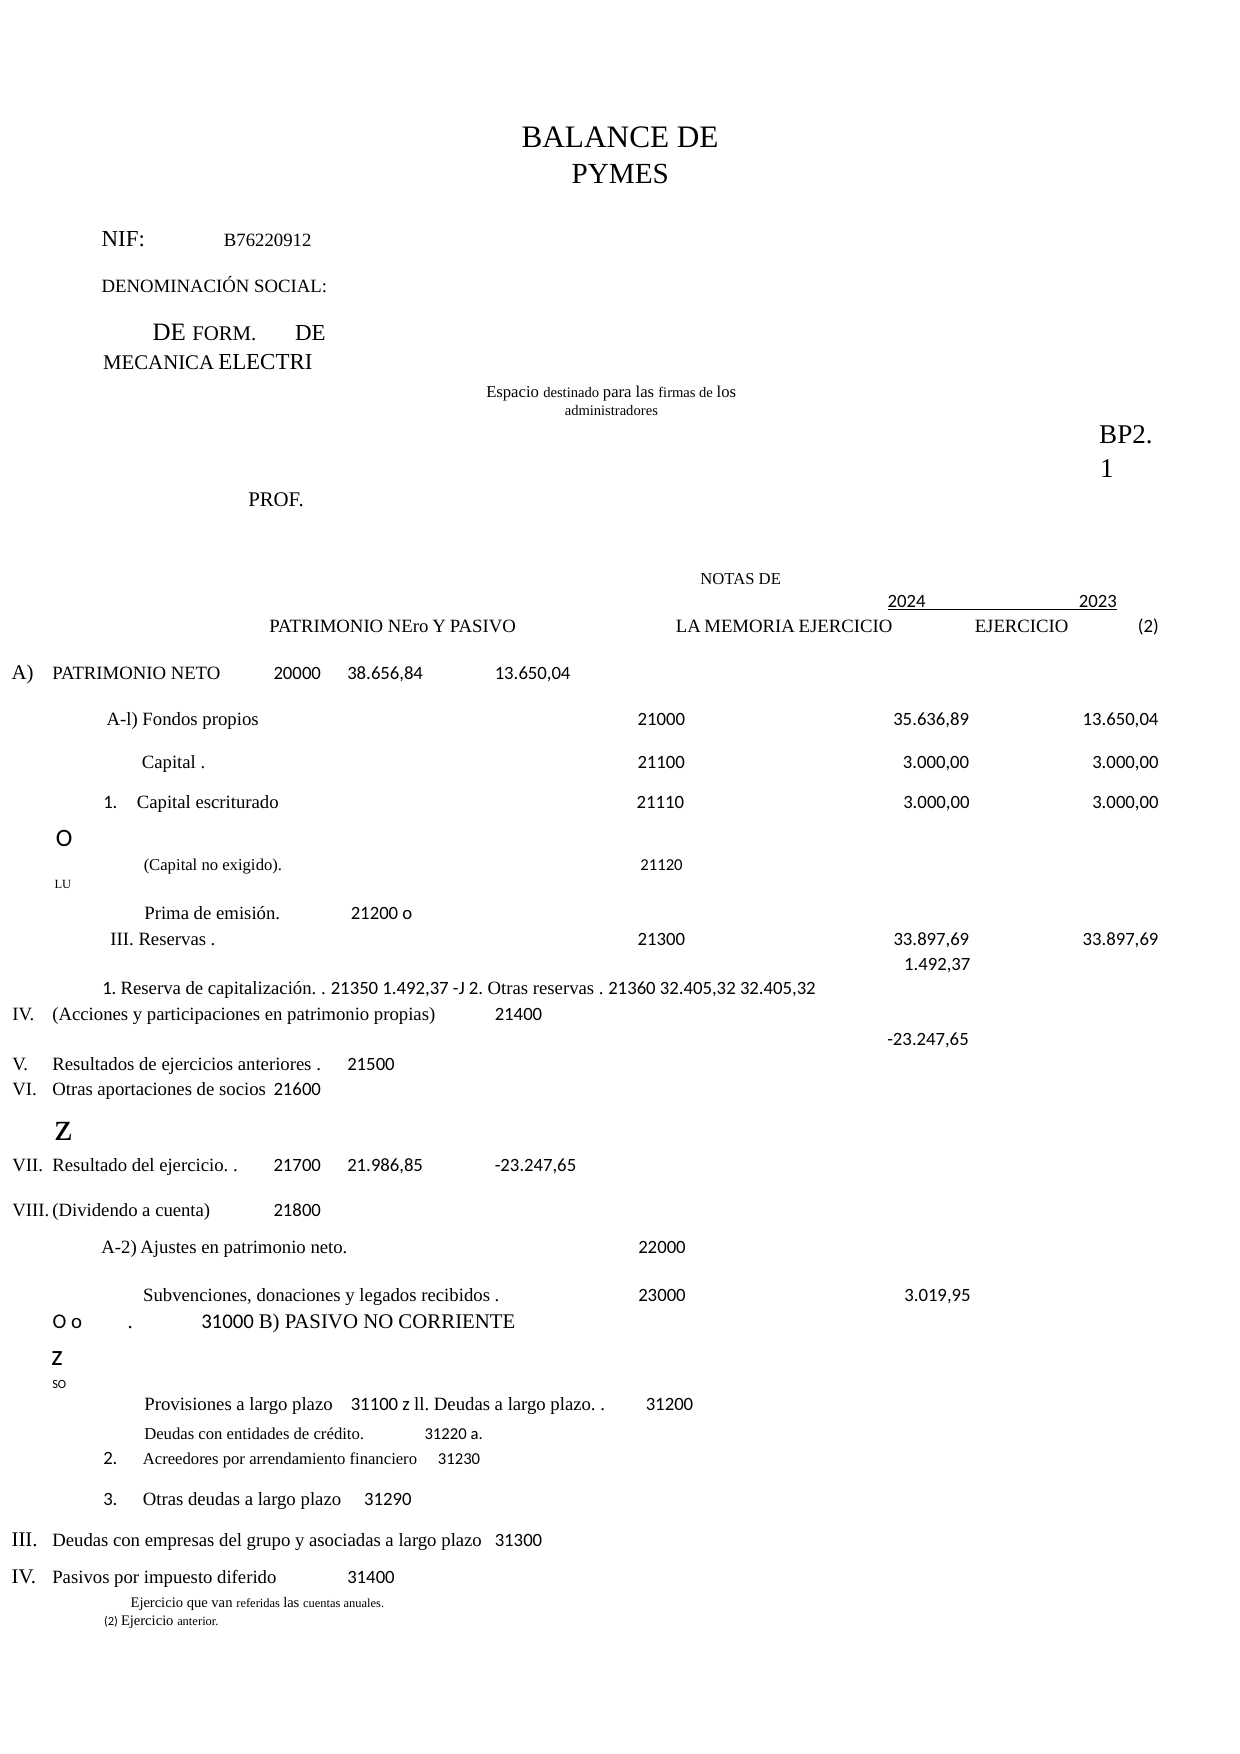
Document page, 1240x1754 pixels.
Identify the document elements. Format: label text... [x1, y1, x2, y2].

text A-l) Fondos propios 21000 35.636,89 13.650,04 [52, 707, 1158, 730]
list Acreedores por arrendamiento financiero 31230 [103, 1446, 1145, 1469]
list (Dividendo a cuenta) 21800 [12, 1198, 1158, 1221]
text SO [52, 1376, 1158, 1391]
list Pasivos por impuesto diferido 31400 [11, 1564, 1158, 1588]
text NOTAS DE [322, 569, 1158, 588]
text PATRIMONIO NEro Y PASIVO LA MEMORIA EJERCICIO EJERCICIO (2) [52, 614, 1158, 637]
list Otras aportaciones de socios 21600 [12, 1077, 1158, 1100]
list (Acciones y participaciones en patrimonio propias) 21400 [12, 1002, 1158, 1025]
subtitle 2024 2023 [52, 589, 1158, 612]
text Prima de emisión. 21200 o [56, 902, 694, 924]
text 1.492,37 [904, 952, 1158, 974]
text 1. Reserva de capitalización. . 21350 1.492,37 -J 2. Otras reservas . 21360 32.405,32 32.405,32 [52, 976, 1158, 999]
text z [51, 1337, 1158, 1372]
text 1. Capital escriturado 21110 3.000,00 3.000,00 [52, 790, 1158, 813]
list Resultados de ejercicios anteriores . 21500 [12, 1052, 1158, 1075]
text Provisiones a largo plazo 31100 z ll. Deudas a largo plazo. . 31200 [56, 1392, 694, 1415]
text A-2) Ajustes en patrimonio neto. 22000 [52, 1235, 1158, 1258]
list PATRIMONIO NETO 20000 38.656,84 13.650,04 [11, 660, 1158, 684]
text O [56, 822, 1158, 852]
text PROF. [248, 487, 1158, 511]
list Otras deudas a largo plazo 31290 [103, 1487, 1145, 1510]
text Subvenciones, donaciones y legados recibidos . 23000 3.019,95 [52, 1283, 1158, 1306]
text Deudas con entidades de crédito. 31220 a. [56, 1423, 694, 1444]
text O o . 31000 B) PASIVO NO CORRIENTE [52, 1308, 682, 1334]
text III. Reservas . 21300 33.897,69 33.897,69 [52, 927, 1158, 950]
text Capital . 21100 3.000,00 3.000,00 [52, 751, 1159, 773]
list Deudas con empresas del grupo y asociadas a largo plazo 31300 [11, 1527, 1158, 1551]
text z [54, 1103, 1158, 1149]
text LU [54, 877, 1132, 891]
text (Capital no exigido). 21120 [52, 854, 1158, 875]
list Resultado del ejercicio. . 21700 21.986,85 -23.247,65 [12, 1154, 1158, 1177]
text BP2.1 [1099, 418, 1158, 484]
text -23.247,65 [887, 1027, 1158, 1050]
